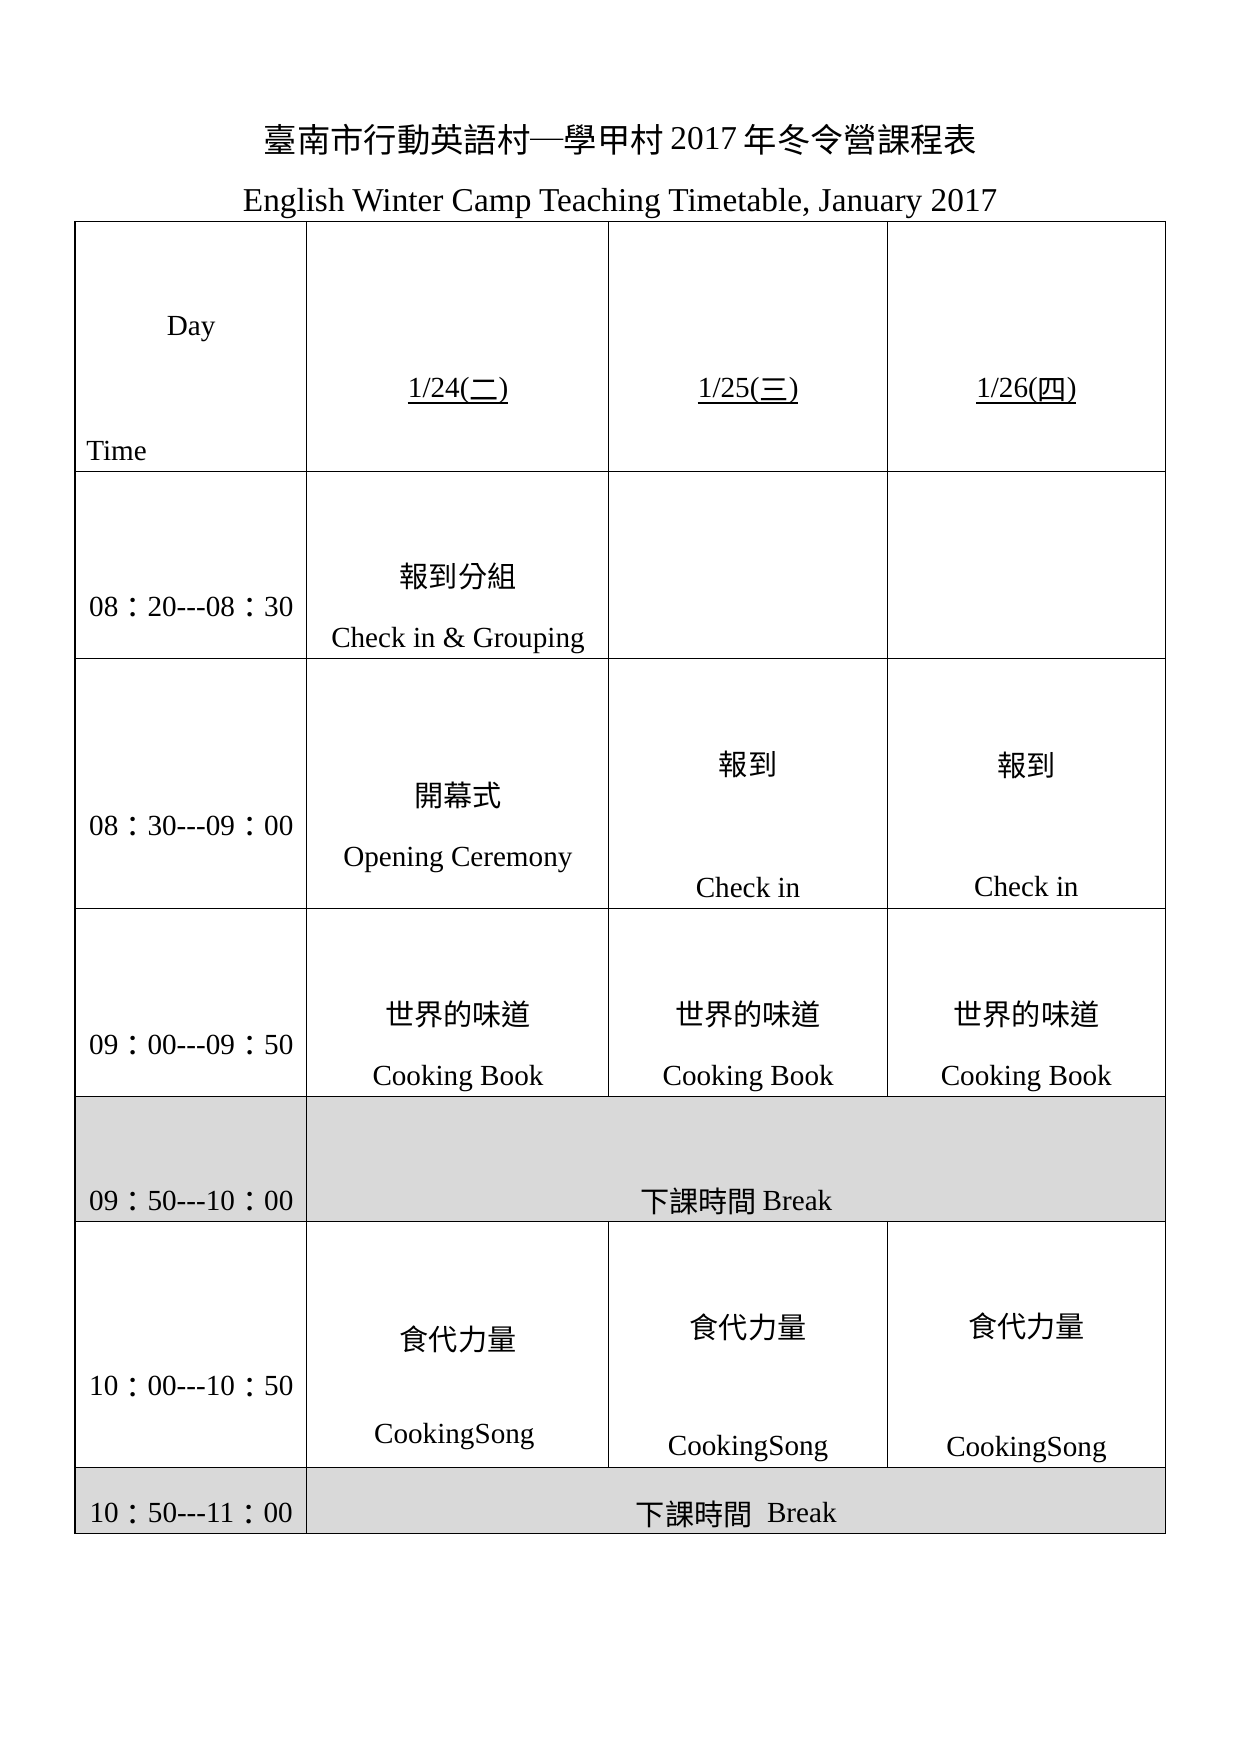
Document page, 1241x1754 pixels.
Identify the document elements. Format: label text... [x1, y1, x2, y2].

table_header 1/26(四) [888, 222, 1165, 471]
table_cell 世界的味道 Cooking Book [609, 909, 887, 1096]
table_cell 食代力量 CookingSong [307, 1222, 608, 1467]
table_cell 食代力量 CookingSong [609, 1222, 887, 1467]
table_cell 09：00---09：50 [76, 909, 306, 1096]
table_cell 世界的味道 Cooking Book [307, 909, 608, 1096]
table_cell 08：30---09：00 [76, 659, 306, 908]
table_header 1/24(二) [307, 222, 608, 471]
table_cell [609, 472, 887, 658]
table_cell 開幕式 Opening Ceremony [307, 659, 608, 908]
table_cell 報到 Check in [609, 659, 887, 908]
table_cell 世界的味道 Cooking Book [888, 909, 1165, 1096]
table_cell 10：50---11：00 [76, 1468, 306, 1533]
table_cell [888, 472, 1165, 658]
table_cell 報到 Check in [888, 659, 1165, 908]
table_cell 食代力量 CookingSong [888, 1222, 1165, 1467]
text 臺南市行動英語村─學甲村2017年冬令營課程表 [75, 96, 1165, 158]
table_cell 08：20---08：30 [76, 472, 306, 658]
table_header Day Time [76, 222, 306, 471]
table_cell 下課時間 Break [307, 1468, 1165, 1533]
text English Winter Camp Teaching Timetable, January 2017 [75, 158, 1165, 221]
table_cell 報到分組 Check in & Grouping [307, 472, 608, 658]
table_cell 09：50---10：00 [76, 1097, 306, 1221]
table_header 1/25(三) [609, 222, 887, 471]
table_cell 10：00---10：50 [76, 1222, 306, 1467]
table_cell 下課時間Break [307, 1097, 1165, 1221]
